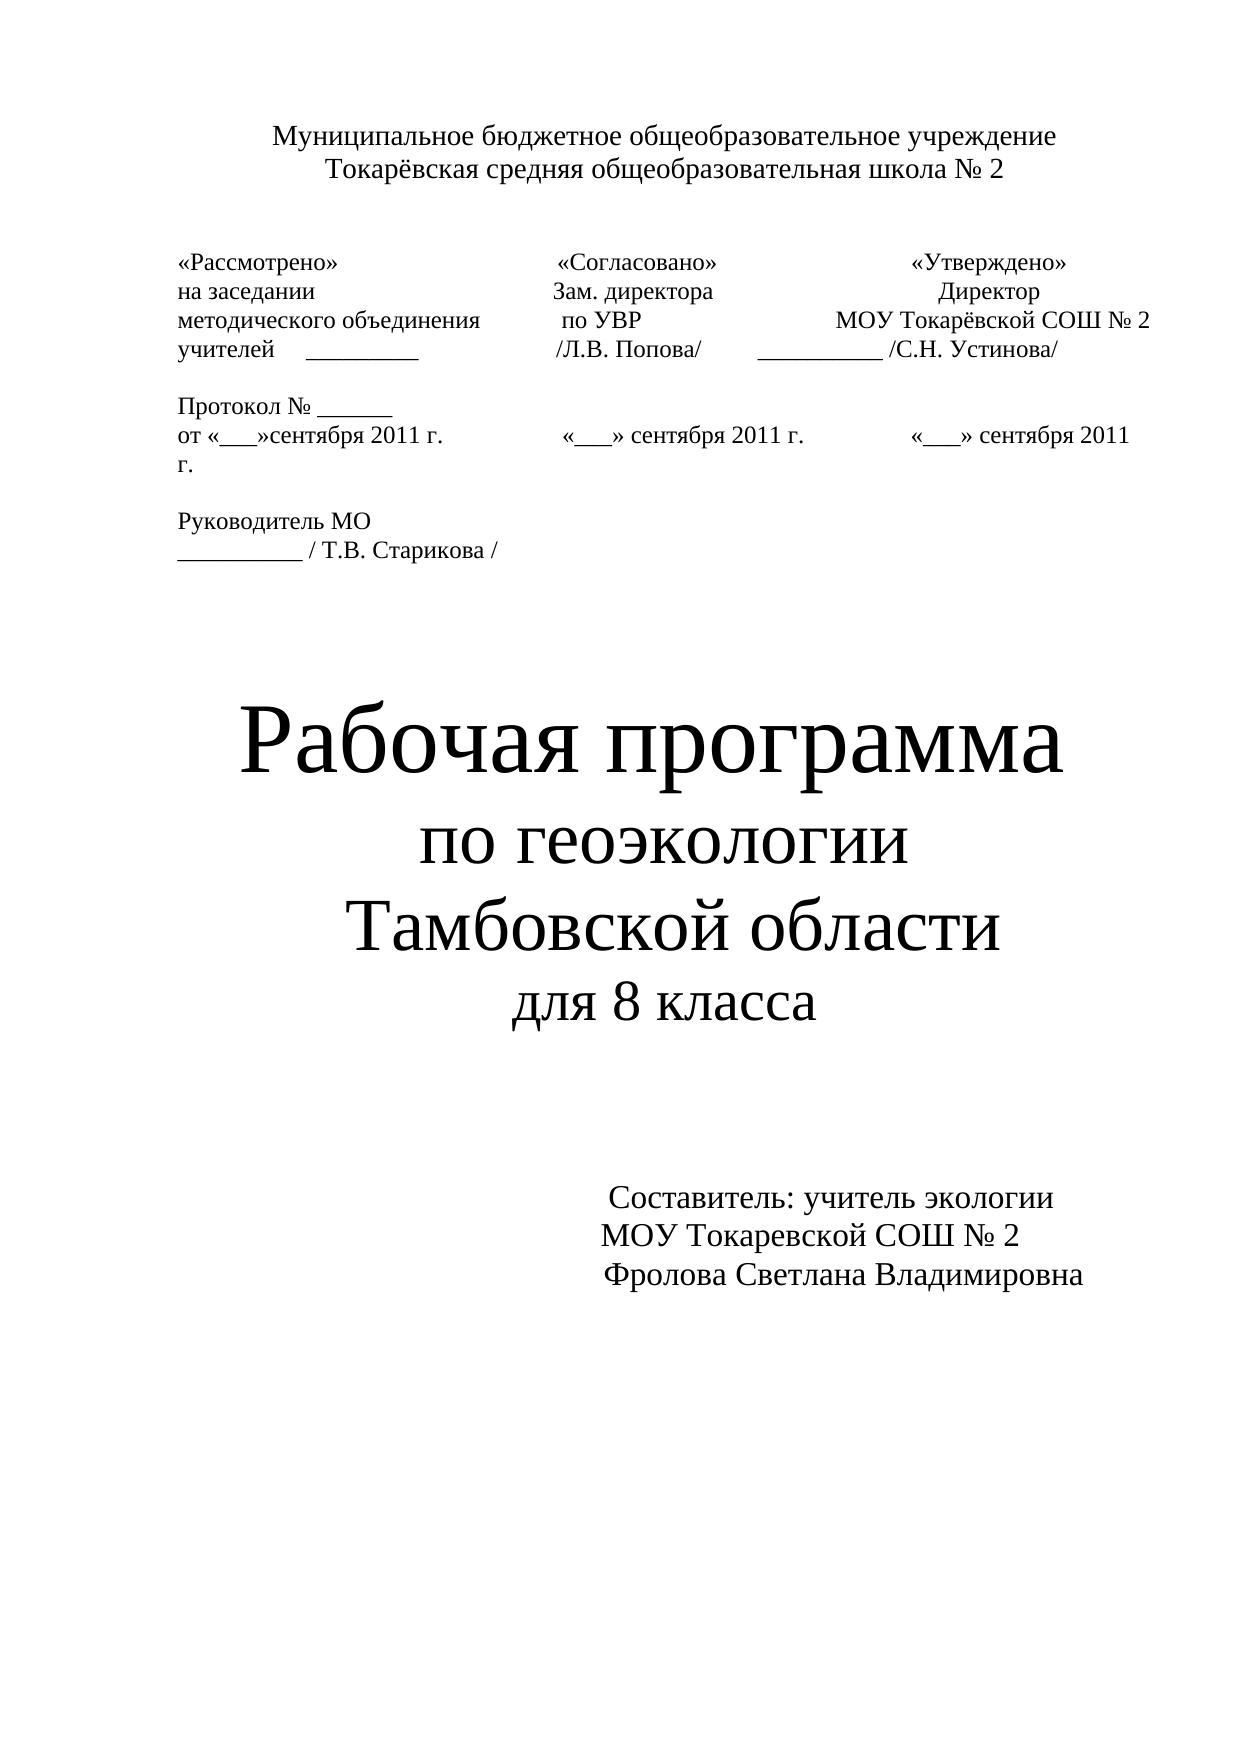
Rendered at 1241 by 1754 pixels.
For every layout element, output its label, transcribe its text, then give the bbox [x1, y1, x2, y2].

text учителей _________ /Л.В. Попова/ __________ /С.Н. Устинова/ [177, 334, 1152, 362]
text на заседании Зам. директора Директор [177, 276, 1152, 305]
text Рабочая программа [177, 679, 1152, 794]
text для 8 класса [177, 966, 1152, 1033]
text Тамбовской области [177, 880, 1152, 966]
text МОУ Токаревской СОШ № 2 [177, 1215, 1152, 1254]
text методического объединения по УВР МОУ Токарёвской СОШ № 2 [177, 305, 1152, 334]
text Руководитель МО [177, 506, 1152, 535]
text от «___»сентября 2011 г. «___» сентября 2011 г. «___» сентября 2011 г. [177, 420, 1152, 477]
text Токарёвская средняя общеобразовательная школа № 2 [177, 152, 1152, 185]
text по геоэкологии [177, 794, 1152, 880]
text «Рассмотрено» «Согласовано» «Утверждено» [177, 247, 1152, 276]
text Протокол № ______ [177, 391, 1152, 420]
text Составитель: учитель экологии [177, 1177, 1152, 1215]
text __________ / Т.В. Старикова / [177, 535, 1152, 564]
text Муниципальное бюджетное общеобразовательное учреждение [177, 118, 1152, 152]
text Фролова Светлана Владимировна [177, 1254, 1152, 1292]
